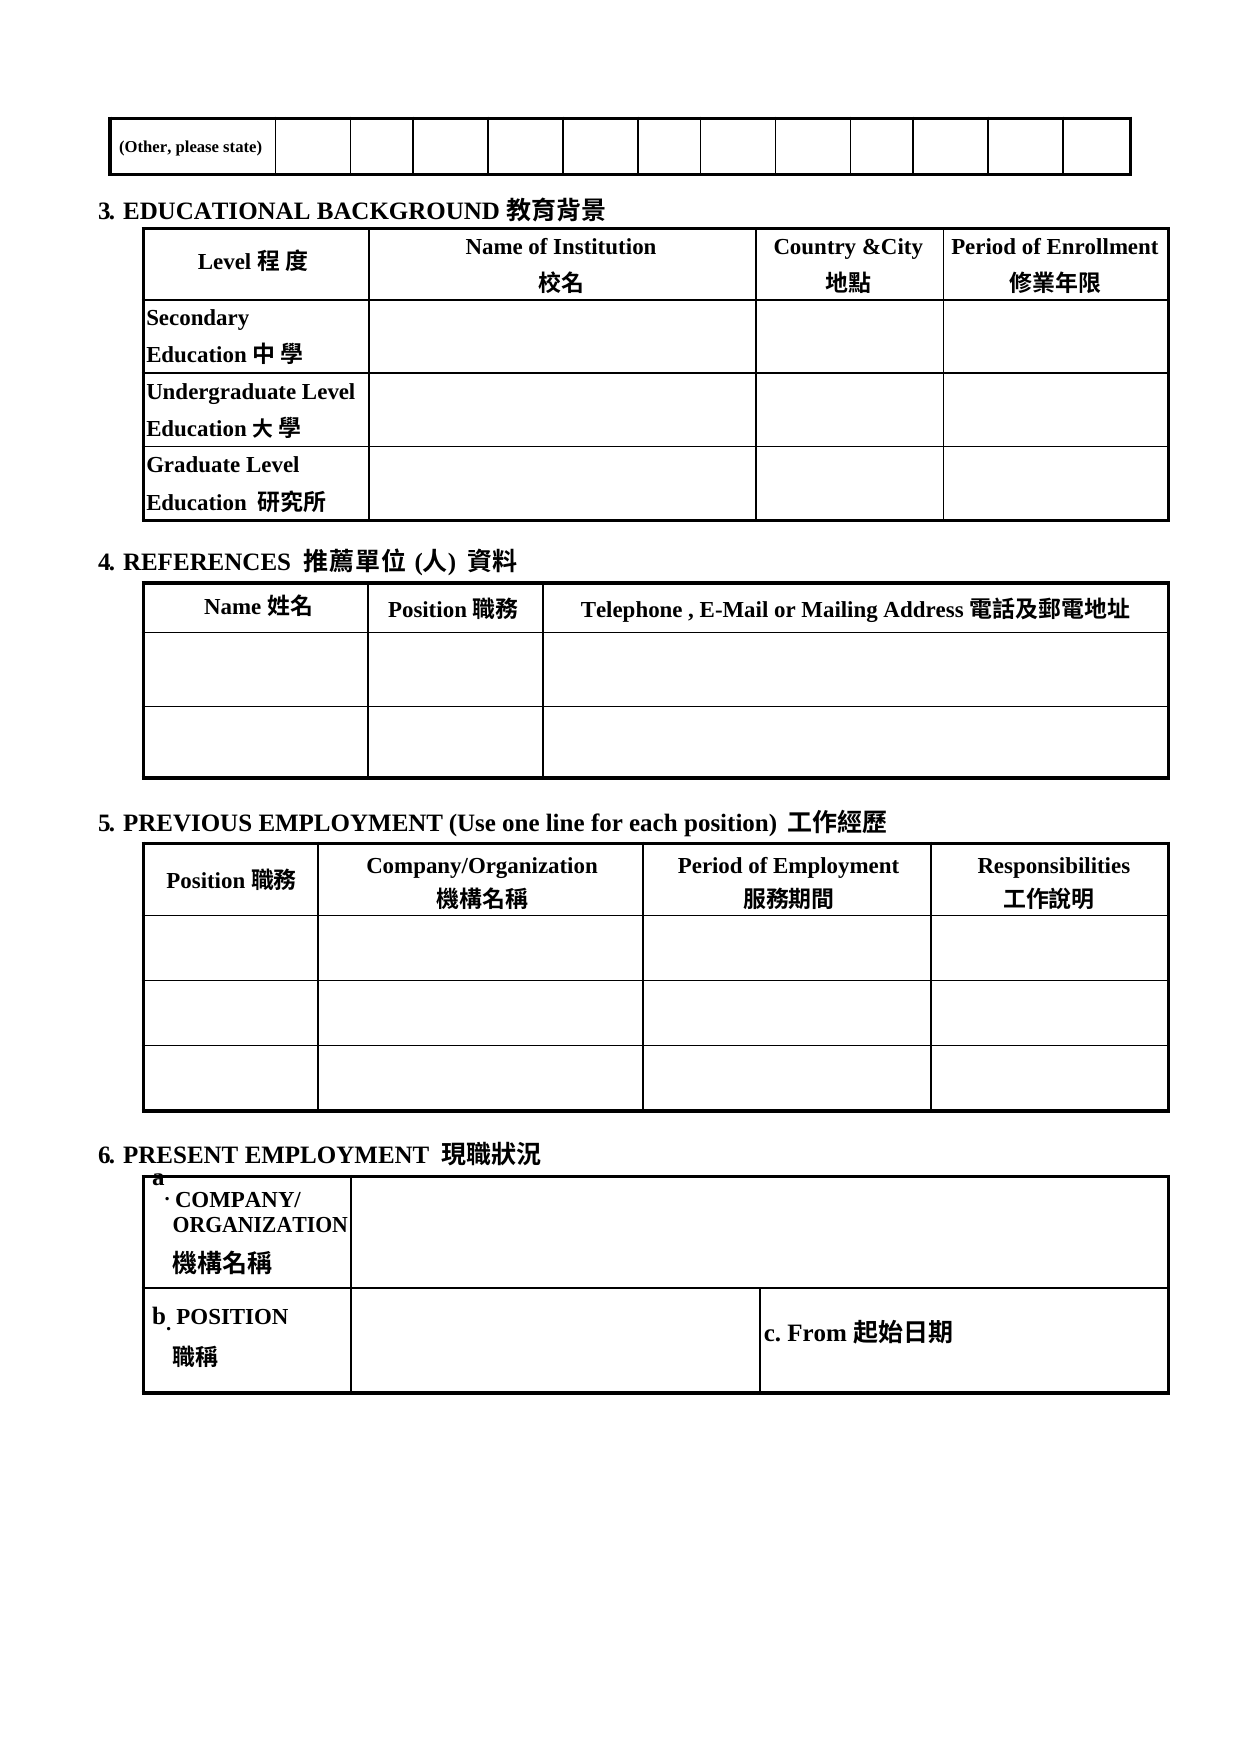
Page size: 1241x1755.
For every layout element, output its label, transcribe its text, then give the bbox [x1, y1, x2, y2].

table_header Period of Employment 服務期間 [644, 845, 930, 914]
table_cell Undergraduate Level Education 大 學 [145, 374, 368, 446]
table_header [1064, 120, 1129, 173]
table_header (Other, please state) [112, 120, 275, 173]
table_cell [544, 707, 1167, 776]
table_header Name of Institution 校名 [370, 230, 755, 299]
table_cell [319, 981, 642, 1044]
table_cell [145, 1046, 317, 1109]
table_header [914, 120, 987, 173]
table_cell [944, 374, 1167, 446]
table_header Country &City 地點 [757, 230, 943, 299]
table_header Responsibilities 工作說明 [932, 845, 1167, 914]
table_cell [369, 707, 542, 776]
table_header Company/Organization 機構名稱 [319, 845, 642, 914]
table_header Name 姓名 [145, 585, 367, 631]
table_header [276, 120, 350, 173]
table_cell b. POSITION 職稱 [145, 1289, 350, 1391]
table_cell [370, 301, 755, 372]
table_cell [544, 633, 1167, 706]
table_header Telephone , E-Mail or Mailing Address 電話及郵電地址 [544, 585, 1167, 631]
table_cell [757, 301, 943, 372]
table_cell [145, 707, 367, 776]
table_cell Graduate Level Education 研究所 [145, 447, 368, 519]
table_header [351, 120, 412, 173]
table_header [489, 120, 562, 173]
table_header [851, 120, 912, 173]
table_header a. COMPANY/ ORGANIZATION 機構名稱 [145, 1178, 350, 1287]
table_cell [145, 981, 317, 1044]
table_cell [932, 916, 1167, 979]
table_header Period of Enrollment 修業年限 [944, 230, 1167, 299]
list REFERENCES 推薦單位 (人) 資料 [98, 542, 1241, 578]
table_cell [319, 916, 642, 979]
table_cell [352, 1289, 759, 1391]
table_cell [319, 1046, 642, 1109]
table_cell [644, 981, 930, 1044]
table_cell [644, 1046, 930, 1109]
list EDUCATIONAL BACKGROUND 教育背景 [98, 191, 1241, 227]
table_cell [757, 374, 943, 446]
table_cell [932, 1046, 1167, 1109]
table_cell [644, 916, 930, 979]
table_cell [370, 374, 755, 446]
table_header [414, 120, 487, 173]
table_cell [757, 447, 943, 519]
table_header Position 職務 [369, 585, 542, 631]
table_cell [944, 447, 1167, 519]
table_cell [370, 447, 755, 519]
table_cell Secondary Education 中 學 [145, 301, 368, 372]
table_cell [145, 916, 317, 979]
table_cell [145, 633, 367, 706]
table_cell [932, 981, 1167, 1044]
list PREVIOUS EMPLOYMENT (Use one line for each position) 工作經歷 [98, 802, 1241, 838]
list PRESENT EMPLOYMENT 現職狀況 [98, 1135, 1241, 1171]
table_header [989, 120, 1062, 173]
table_header [352, 1178, 1167, 1287]
table_header [639, 120, 700, 173]
table_header Level 程 度 [145, 230, 368, 299]
table_header [776, 120, 850, 173]
table_header Position 職務 [145, 845, 317, 914]
table_cell [944, 301, 1167, 372]
table_cell c. From 起始日期 [761, 1289, 1167, 1391]
table_cell [369, 633, 542, 706]
table_header [564, 120, 637, 173]
table_header [701, 120, 775, 173]
